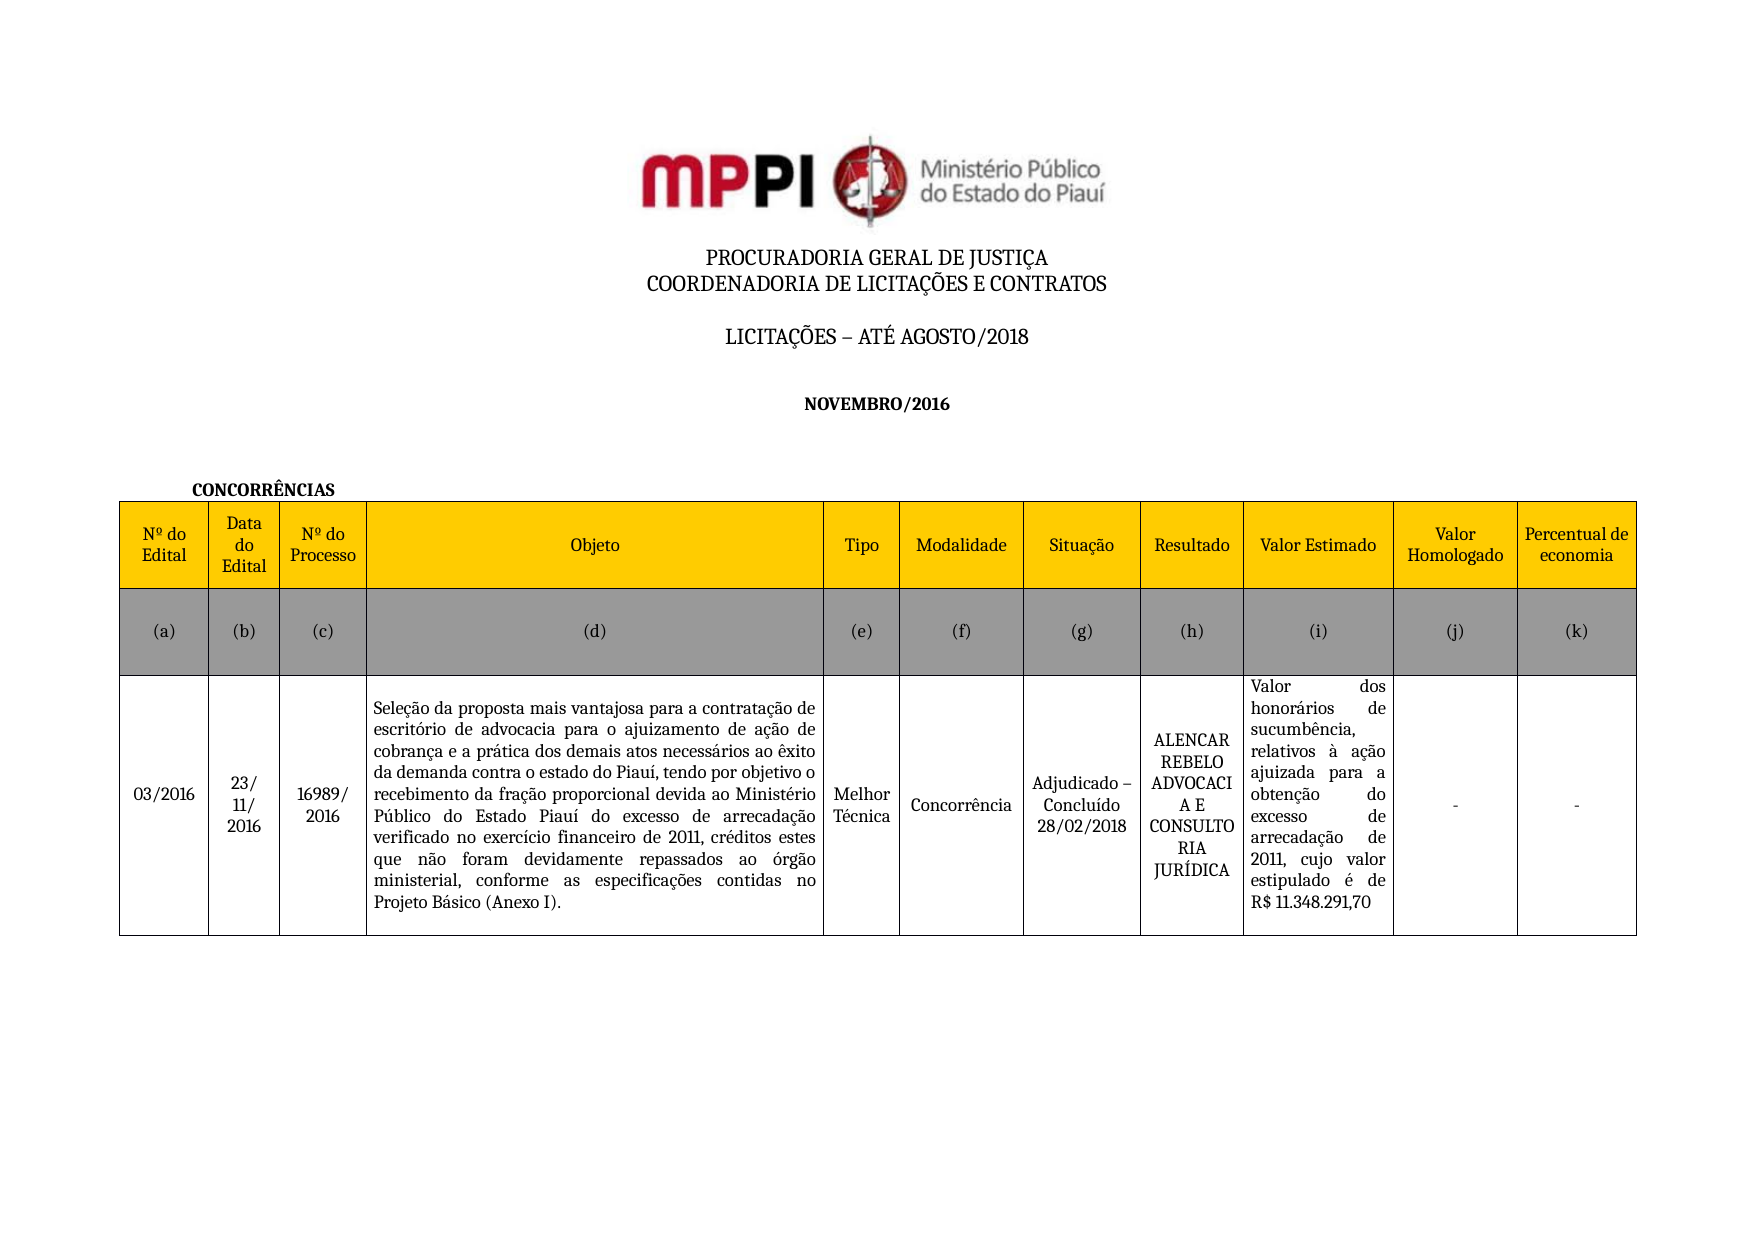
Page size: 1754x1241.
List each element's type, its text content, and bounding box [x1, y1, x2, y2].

table_cell (j) [1394, 589, 1517, 675]
table_cell Seleção da proposta mais vantajosa para a contratação de escritório de advocacia para o ajuizamento de ação de cobrança e a prática dos demais atos necessários ao êxito da demanda contra o estado do Piauí, tendo por objetivo o recebimento da fração proporcional devida ao Ministério Público do Estado Piauí do excesso de arrecadação verificado no exercício financeiro de 2011, créditos estes que não foram devidamente repassados ao órgão ministerial, conforme as especificações contidas no Projeto Básico (Anexo I). [367, 676, 823, 934]
table_cell Concorrência [900, 676, 1023, 934]
table_cell (g) [1024, 589, 1140, 675]
table_header Objeto [367, 502, 823, 588]
table_header Percentual de economia [1518, 502, 1636, 588]
table_cell 23/ 11/ 2016 [209, 676, 279, 934]
table_cell Adjudicado – Concluído 28/02/2018 [1024, 676, 1140, 934]
table_header Nº do Processo [280, 502, 366, 588]
table_cell (k) [1518, 589, 1636, 675]
table_header Valor Estimado [1244, 502, 1393, 588]
table_header Nº do Edital [120, 502, 208, 588]
text CONCORRÊNCIAS [118, 479, 1636, 501]
table_header Resultado [1141, 502, 1243, 588]
table_header Data do Edital [209, 502, 279, 588]
table_header Valor Homologado [1394, 502, 1517, 588]
table_cell Melhor Técnica [824, 676, 899, 934]
table_cell ALENCAR REBELO ADVOCACIA E CONSULTORIA JURÍDICA [1141, 676, 1243, 934]
table_cell (c) [280, 589, 366, 675]
table_cell (f) [900, 589, 1023, 675]
table_cell (d) [367, 589, 823, 675]
picture [627, 118, 1127, 245]
text LICITAÇÕES – ATÉ AGOSTO/2018 [118, 323, 1636, 350]
table_cell (e) [824, 589, 899, 675]
text NOVEMBRO/2016 [118, 393, 1636, 414]
text COORDENADORIA DE LICITAÇÕES E CONTRATOS [118, 271, 1636, 297]
table_header Situação [1024, 502, 1140, 588]
table_cell - [1394, 676, 1517, 934]
table_header Modalidade [900, 502, 1023, 588]
table_cell (b) [209, 589, 279, 675]
table_cell Valor dos honorários de sucumbência, relativos à ação ajuizada para a obtenção do excesso de arrecadação de 2011, cujo valor estipulado é de R$ 11.348.291,70 [1244, 676, 1393, 934]
table_cell 03/2016 [120, 676, 208, 934]
table_cell (h) [1141, 589, 1243, 675]
table_cell (a) [120, 589, 208, 675]
table_cell - [1518, 676, 1636, 934]
text PROCURADORIA GERAL DE JUSTIÇA [118, 244, 1636, 271]
table_cell 16989/ 2016 [280, 676, 366, 934]
table_header Tipo [824, 502, 899, 588]
table_cell (i) [1244, 589, 1393, 675]
